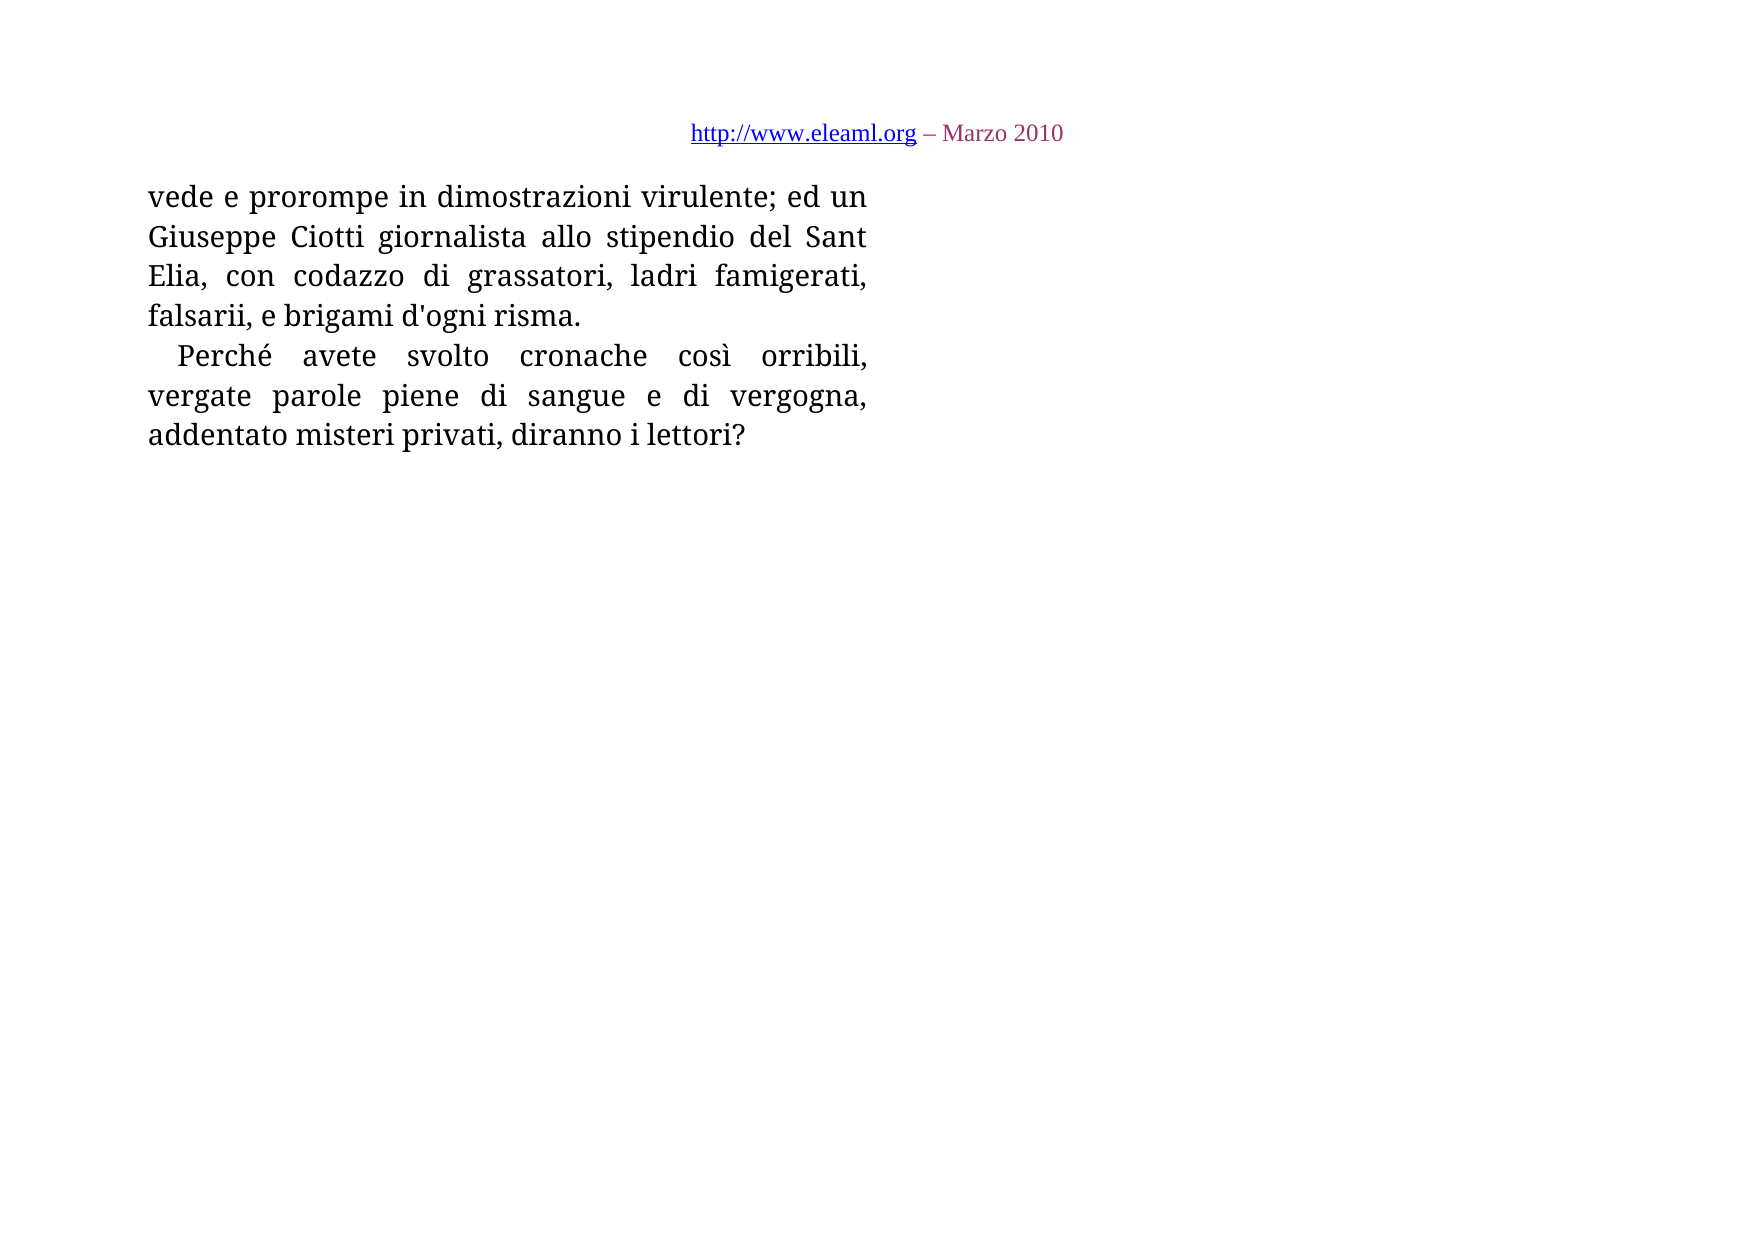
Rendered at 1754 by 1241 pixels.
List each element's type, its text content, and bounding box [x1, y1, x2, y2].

text Perché avete svolto cronache così orribili, vergate parole piene di sangue e di vergogna, addentato misteri privati, diranno i lettori? [148, 335, 868, 454]
text vede e prorompe in dimostrazioni virulente; ed un Giuseppe Ciotti giornalista allo stipendio del Sant Elia, con codazzo di grassatori, ladri famigerati, falsarii, e brigami d'ogni risma. [148, 176, 868, 335]
